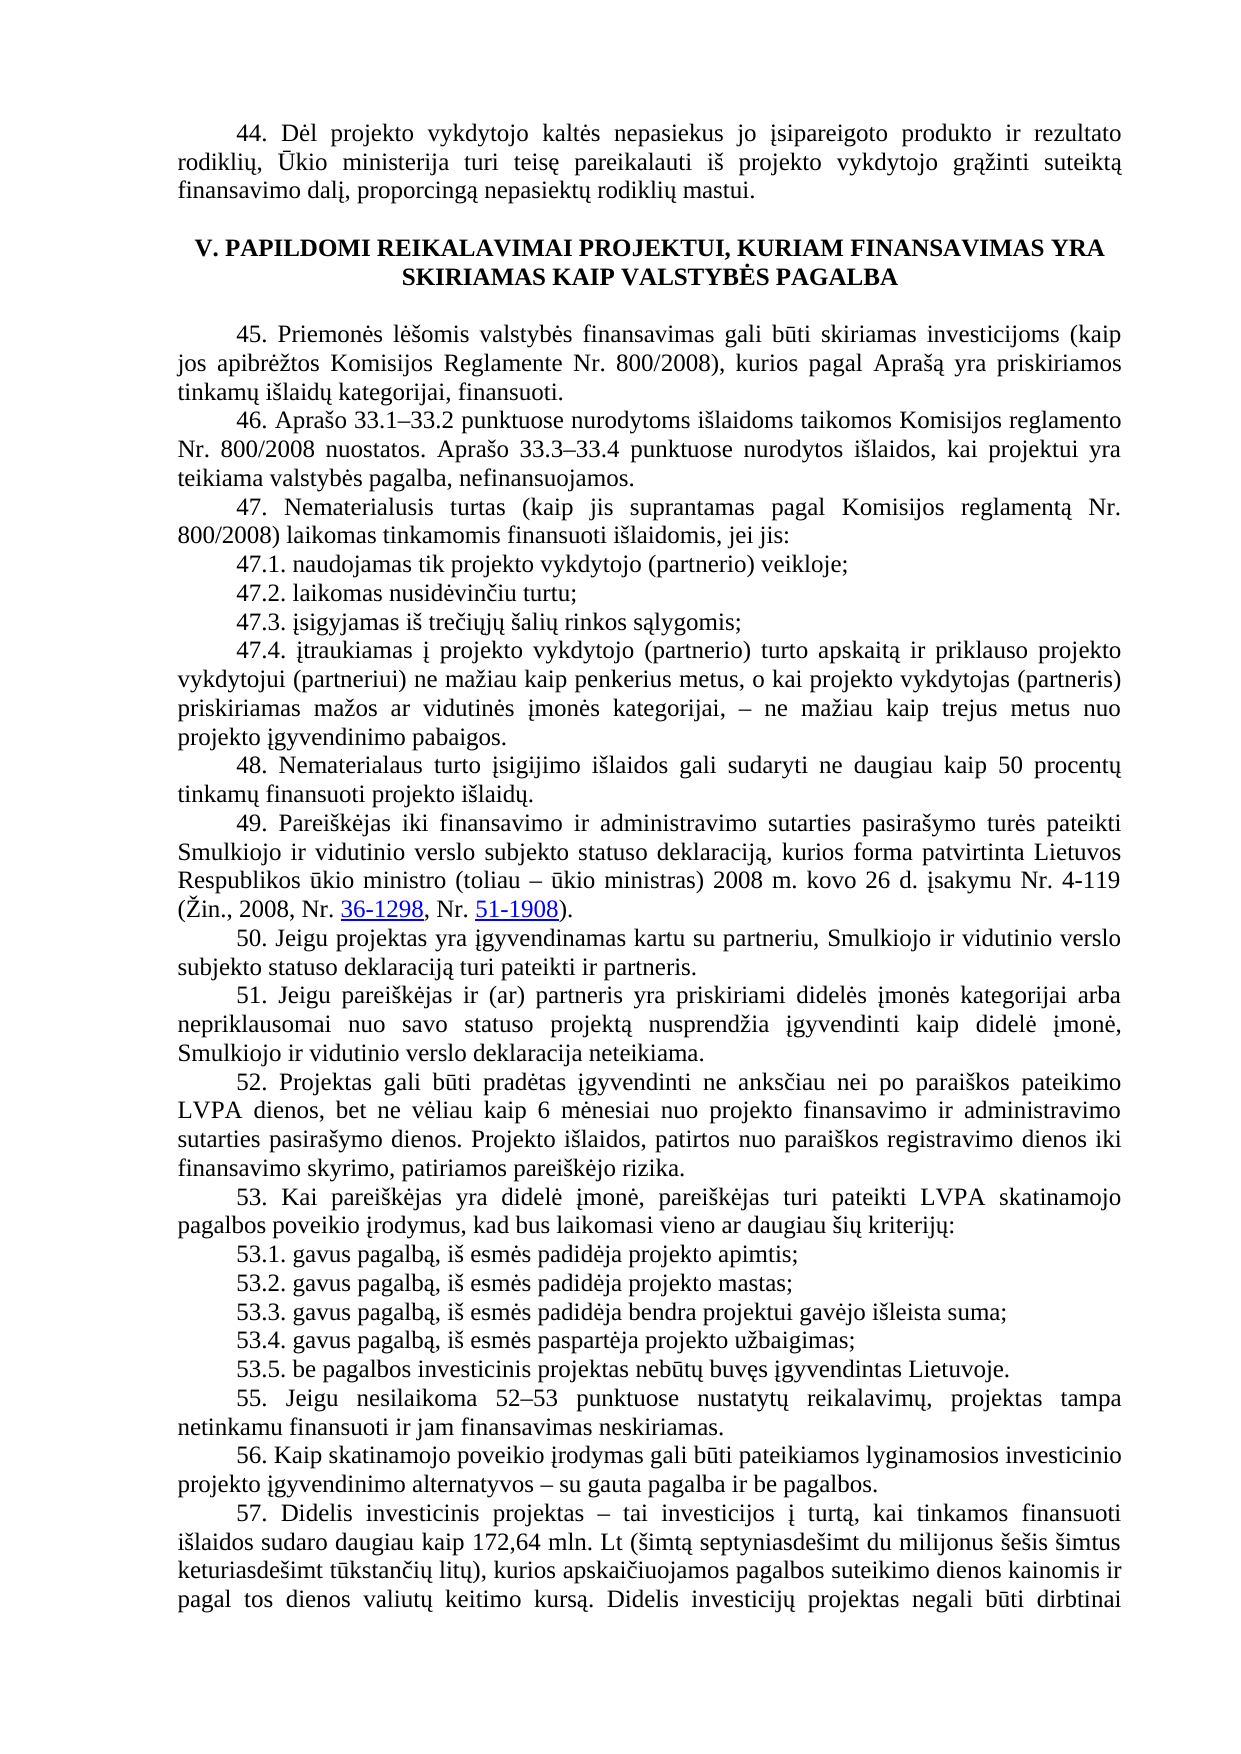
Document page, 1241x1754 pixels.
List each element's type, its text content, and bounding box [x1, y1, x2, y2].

text 48. Nematerialaus turto įsigijimo išlaidos gali sudaryti ne daugiau kaip 50 procentų tinkamų finansuoti projekto išlaidų. [177, 751, 1122, 808]
text 47.2. laikomas nusidėvinčiu turtu; [177, 578, 1122, 607]
text V. PAPILDOMI REIKALAVIMAI PROJEKTUI, KURIAM FINANSAVIMAS YRA SKIRIAMAS KAIP VALSTYBĖS PAGALBA [177, 233, 1122, 291]
text 49. Pareiškėjas iki finansavimo ir administravimo sutarties pasirašymo turės pateikti Smulkiojo ir vidutinio verslo subjekto statuso deklaraciją, kurios forma patvirtinta Lietuvos Respublikos ūkio ministro (toliau – ūkio ministras) 2008 m. kovo 26 d. įsakymu Nr. 4-119 (Žin., 2008, Nr. 36-1298, Nr. 51-1908). [177, 808, 1122, 923]
text 47.3. įsigyjamas iš trečiųjų šalių rinkos sąlygomis; [177, 607, 1122, 636]
text 55. Jeigu nesilaikoma 52–53 punktuose nustatytų reikalavimų, projektas tampa netinkamu finansuoti ir jam finansavimas neskiriamas. [177, 1383, 1122, 1441]
text 44. Dėl projekto vykdytojo kaltės nepasiekus jo įsipareigoto produkto ir rezultato rodiklių, Ūkio ministerija turi teisę pareikalauti iš projekto vykdytojo grąžinti suteiktą finansavimo dalį, proporcingą nepasiektų rodiklių mastui. [177, 118, 1122, 204]
text 53.5. be pagalbos investicinis projektas nebūtų buvęs įgyvendintas Lietuvoje. [177, 1354, 1122, 1383]
text 47. Nematerialusis turtas (kaip jis suprantamas pagal Komisijos reglamentą Nr. 800/2008) laikomas tinkamomis finansuoti išlaidomis, jei jis: [177, 492, 1122, 549]
text 51. Jeigu pareiškėjas ir (ar) partneris yra priskiriami didelės įmonės kategorijai arba nepriklausomai nuo savo statuso projektą nusprendžia įgyvendinti kaip didelė įmonė, Smulkiojo ir vidutinio verslo deklaracija neteikiama. [177, 981, 1122, 1067]
text 47.4. įtraukiamas į projekto vykdytojo (partnerio) turto apskaitą ir priklauso projekto vykdytojui (partneriui) ne mažiau kaip penkerius metus, o kai projekto vykdytojas (partneris) priskiriamas mažos ar vidutinės įmonės kategorijai, – ne mažiau kaip trejus metus nuo projekto įgyvendinimo pabaigos. [177, 636, 1122, 751]
text 50. Jeigu projektas yra įgyvendinamas kartu su partneriu, Smulkiojo ir vidutinio verslo subjekto statuso deklaraciją turi pateikti ir partneris. [177, 923, 1122, 981]
text 53. Kai pareiškėjas yra didelė įmonė, pareiškėjas turi pateikti LVPA skatinamojo pagalbos poveikio įrodymus, kad bus laikomasi vieno ar daugiau šių kriterijų: [177, 1182, 1122, 1239]
text 52. Projektas gali būti pradėtas įgyvendinti ne anksčiau nei po paraiškos pateikimo LVPA dienos, bet ne vėliau kaip 6 mėnesiai nuo projekto finansavimo ir administravimo sutarties pasirašymo dienos. Projekto išlaidos, patirtos nuo paraiškos registravimo dienos iki finansavimo skyrimo, patiriamos pareiškėjo rizika. [177, 1067, 1122, 1182]
text 53.2. gavus pagalbą, iš esmės padidėja projekto mastas; [177, 1268, 1122, 1297]
text 53.4. gavus pagalbą, iš esmės paspartėja projekto užbaigimas; [177, 1326, 1122, 1354]
text 47.1. naudojamas tik projekto vykdytojo (partnerio) veikloje; [177, 549, 1122, 578]
text 45. Priemonės lėšomis valstybės finansavimas gali būti skiriamas investicijoms (kaip jos apibrėžtos Komisijos Reglamente Nr. 800/2008), kurios pagal Aprašą yra priskiriamos tinkamų išlaidų kategorijai, finansuoti. [177, 319, 1122, 406]
text 57. Didelis investicinis projektas – tai investicijos į turtą, kai tinkamos finansuoti išlaidos sudaro daugiau kaip 172,64 mln. Lt (šimtą septyniasdešimt du milijonus šešis šimtus keturiasdešimt tūkstančių litų), kurios apskaičiuojamos pagalbos suteikimo dienos kainomis ir pagal tos dienos valiutų keitimo kursą. Didelis investicijų projektas negali būti dirbtinai [177, 1498, 1122, 1613]
text 53.1. gavus pagalbą, iš esmės padidėja projekto apimtis; [177, 1239, 1122, 1268]
text 46. Aprašo 33.1–33.2 punktuose nurodytoms išlaidoms taikomos Komisijos reglamento Nr. 800/2008 nuostatos. Aprašo 33.3–33.4 punktuose nurodytos išlaidos, kai projektui yra teikiama valstybės pagalba, nefinansuojamos. [177, 406, 1122, 492]
text 56. Kaip skatinamojo poveikio įrodymas gali būti pateikiamos lyginamosios investicinio projekto įgyvendinimo alternatyvos – su gauta pagalba ir be pagalbos. [177, 1441, 1122, 1498]
text 53.3. gavus pagalbą, iš esmės padidėja bendra projektui gavėjo išleista suma; [177, 1297, 1122, 1326]
